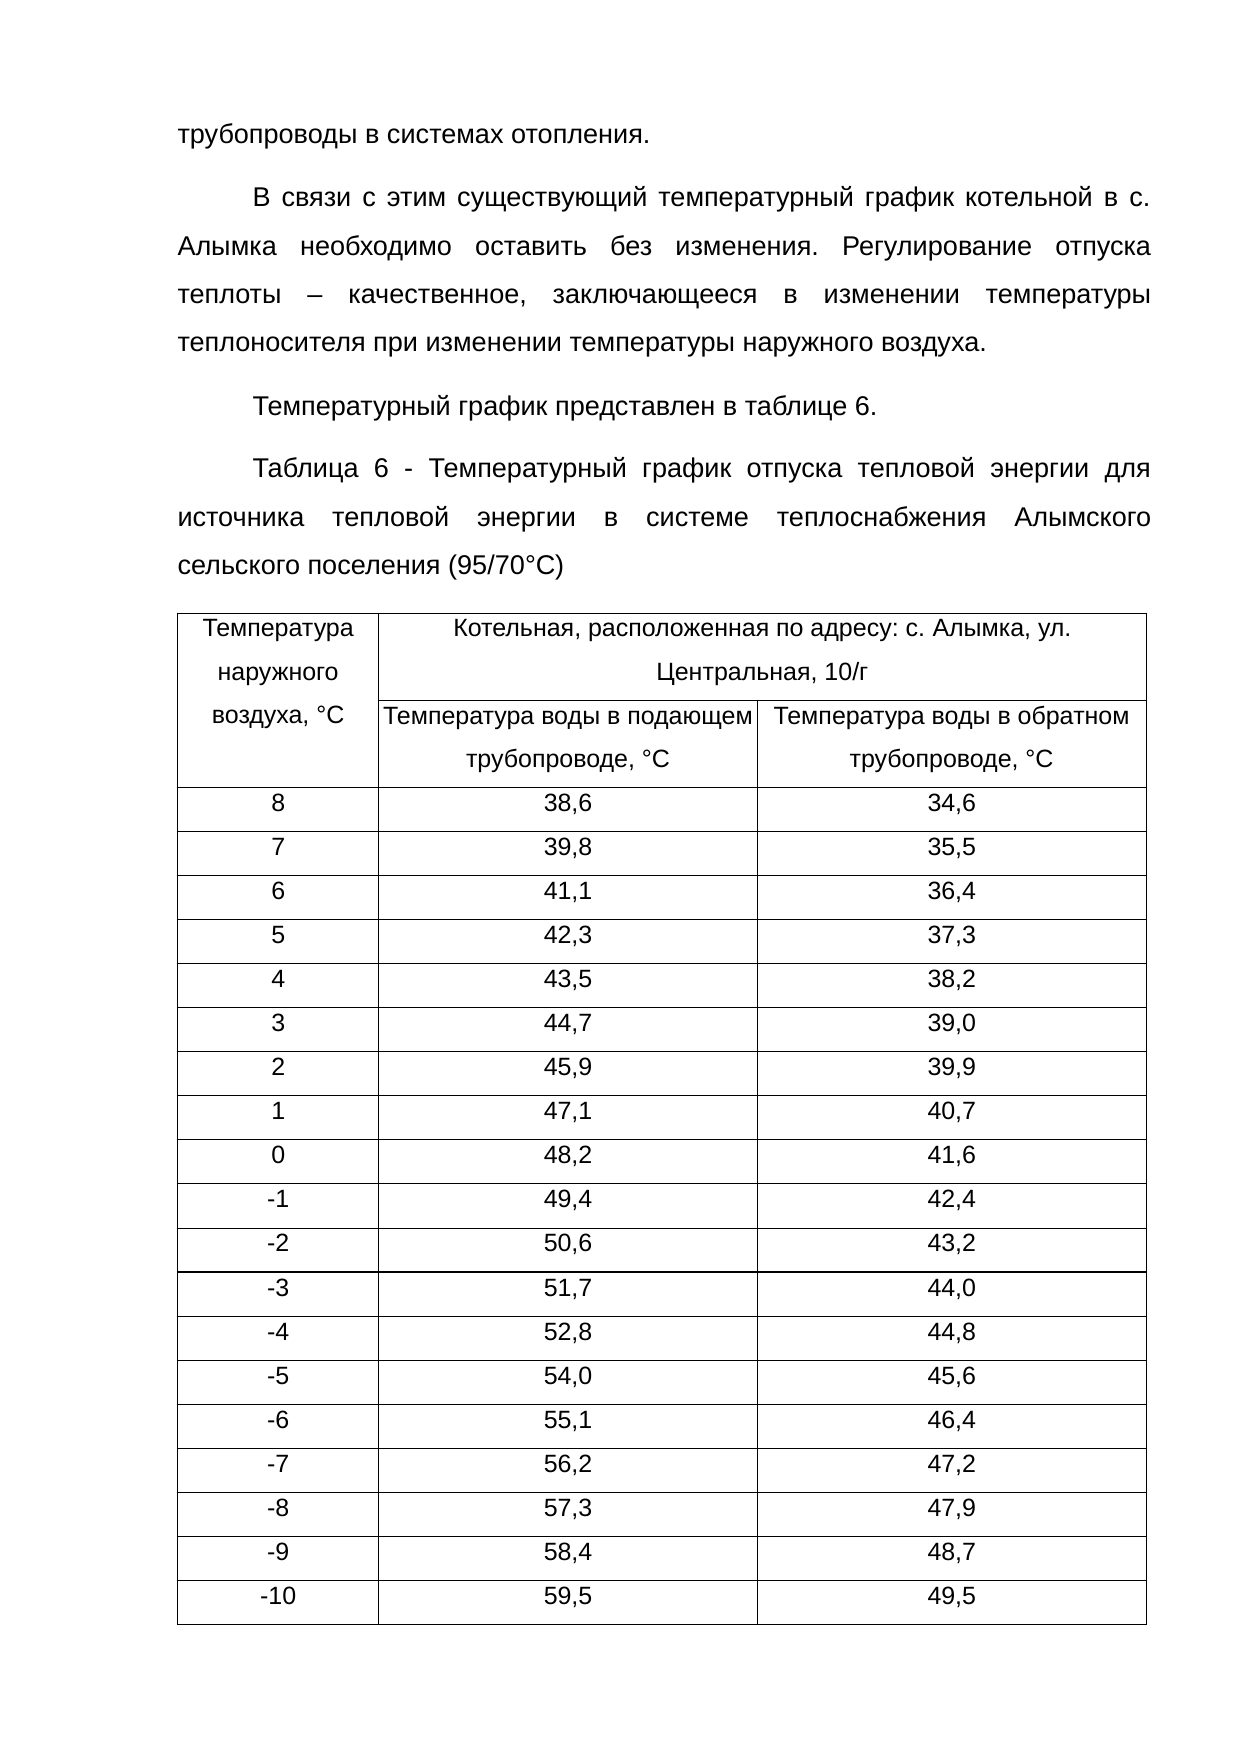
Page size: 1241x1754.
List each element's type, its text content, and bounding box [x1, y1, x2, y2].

table_cell 36,4 [758, 876, 1146, 919]
table_cell -5 [178, 1361, 378, 1404]
table_cell 42,4 [758, 1184, 1146, 1227]
table_cell 47,2 [758, 1449, 1146, 1492]
table_cell -2 [178, 1229, 378, 1271]
table_cell 50,6 [379, 1229, 757, 1271]
table_cell 3 [178, 1008, 378, 1051]
table_cell 55,1 [379, 1405, 757, 1448]
table_cell 4 [178, 964, 378, 1007]
table_cell -8 [178, 1493, 378, 1536]
table_cell 45,9 [379, 1052, 757, 1095]
table_cell 56,2 [379, 1449, 757, 1492]
table_cell 44,0 [758, 1273, 1146, 1316]
table_cell -1 [178, 1184, 378, 1227]
text В связи с этим существующий температурный график котельной в с. Алымка необходимо оставить без изменения. Регулирование отпуска теплоты – качественное, заключающееся в изменении температуры теплоносителя при изменении температуры наружного воздуха. [177, 181, 1152, 358]
table_cell 42,3 [379, 920, 757, 963]
text трубопроводы в системах отопления. [177, 118, 1138, 149]
table_cell 6 [178, 876, 378, 919]
table_cell 40,7 [758, 1096, 1146, 1139]
text Температурный график представлен в таблице 6. [177, 389, 1152, 421]
table_cell 0 [178, 1140, 378, 1183]
table_cell 44,8 [758, 1317, 1146, 1359]
table_cell 49,4 [379, 1184, 757, 1227]
table_cell Температура воды в подающем трубопроводе, °С [379, 701, 757, 787]
table_cell 58,4 [379, 1537, 757, 1580]
table_cell 39,8 [379, 832, 757, 875]
table_cell -4 [178, 1317, 378, 1359]
table_cell -3 [178, 1273, 378, 1316]
table_cell 45,6 [758, 1361, 1146, 1404]
table_cell 47,9 [758, 1493, 1146, 1536]
table_cell -10 [178, 1581, 378, 1624]
table_cell 41,1 [379, 876, 757, 919]
table_cell 44,7 [379, 1008, 757, 1051]
table_cell 47,1 [379, 1096, 757, 1139]
table_cell 2 [178, 1052, 378, 1095]
table_cell 8 [178, 788, 378, 831]
table_header Котельная, расположенная по адресу: с. Алымка, ул. Центральная, 10/г [379, 614, 1146, 699]
table_cell Температура воды в обратном трубопроводе, °С [758, 701, 1146, 787]
table_cell 43,5 [379, 964, 757, 1007]
table_cell 49,5 [758, 1581, 1146, 1624]
table_cell 37,3 [758, 920, 1146, 963]
table_cell 39,0 [758, 1008, 1146, 1051]
table_cell 35,5 [758, 832, 1146, 875]
table_cell -7 [178, 1449, 378, 1492]
table_cell 48,2 [379, 1140, 757, 1183]
table_cell 1 [178, 1096, 378, 1139]
table_cell -6 [178, 1405, 378, 1448]
table_cell 57,3 [379, 1493, 757, 1536]
table_cell 39,9 [758, 1052, 1146, 1095]
table_cell 41,6 [758, 1140, 1146, 1183]
table_cell 43,2 [758, 1229, 1146, 1271]
table_cell 7 [178, 832, 378, 875]
table_cell 54,0 [379, 1361, 757, 1404]
table_cell 34,6 [758, 788, 1146, 831]
table_cell 51,7 [379, 1273, 757, 1316]
table_cell 48,7 [758, 1537, 1146, 1580]
table_cell 59,5 [379, 1581, 757, 1624]
table_cell 52,8 [379, 1317, 757, 1359]
table_header Температура наружного воздуха, °С [178, 614, 378, 787]
table_cell 38,6 [379, 788, 757, 831]
table_cell -9 [178, 1537, 378, 1580]
table_cell 5 [178, 920, 378, 963]
table_cell 46,4 [758, 1405, 1146, 1448]
table_cell 38,2 [758, 964, 1146, 1007]
text Таблица 6 - Температурный график отпуска тепловой энергии для источника тепловой энергии в системе теплоснабжения Алымского сельского поселения (95/70°С) [177, 452, 1152, 581]
